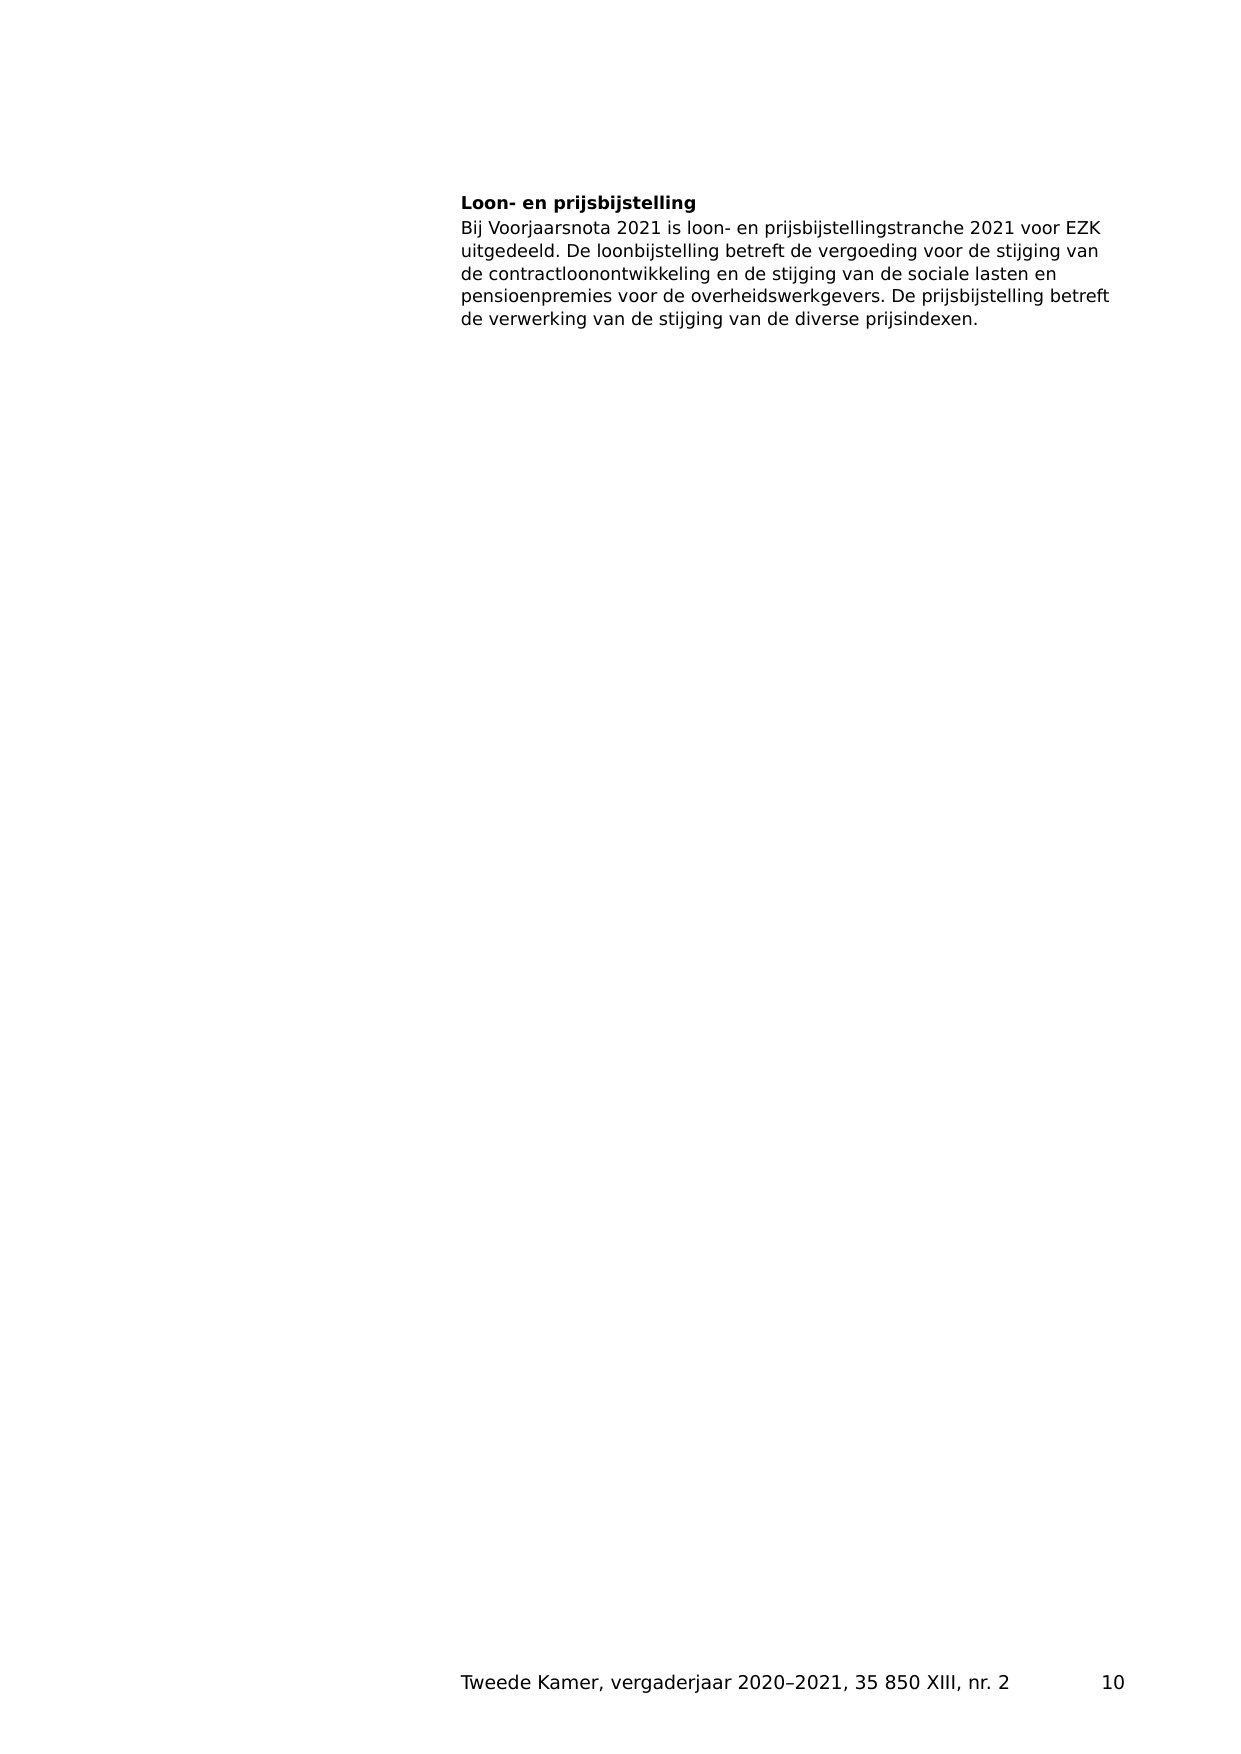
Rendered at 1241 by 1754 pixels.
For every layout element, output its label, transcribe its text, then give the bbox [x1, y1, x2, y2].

text Loon- en prijsbijstelling [461, 191, 1125, 214]
text Bij Voorjaarsnota 2021 is loon- en prijsbijstellingstranche 2021 voor EZK uitgedeeld. De loonbijstelling betreft de vergoeding voor de stijging van de contractloonontwikkeling en de stijging van de sociale lasten en pensioenpremies voor de overheidswerkgevers. De prijsbijstelling betreft de verwerking van de stijging van de diverse prijsindexen. [461, 216, 1125, 330]
